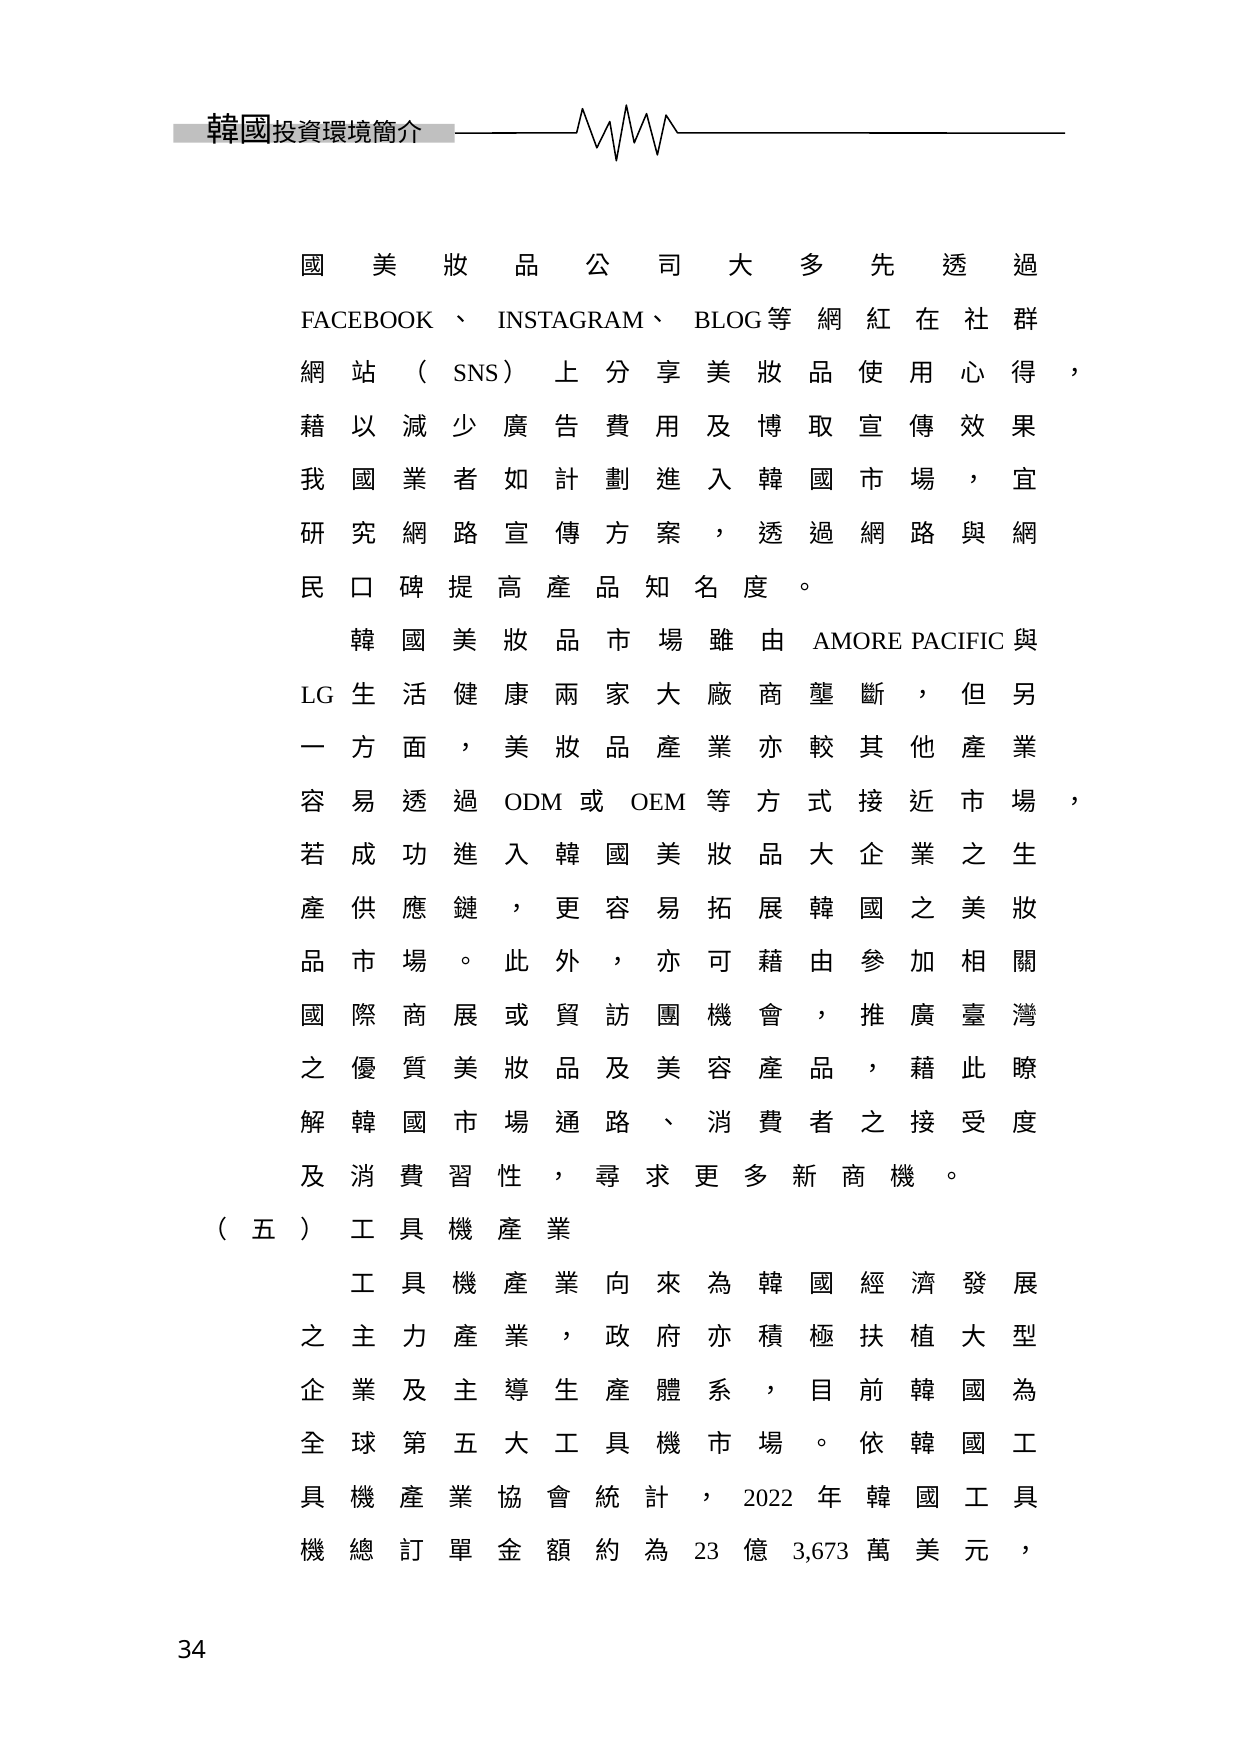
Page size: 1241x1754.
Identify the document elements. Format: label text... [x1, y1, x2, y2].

text （五）工具機產業 [202, 1201, 1063, 1254]
text 韓國美妝品市場雖由AMORE PACIFIC與LG生活健康兩家大廠商壟斷，但另一方面，美妝品產業亦較其他產業容易透過ODM或OEM等方式接近市場，若成功進入韓國美妝品大企業之生產供應鏈，更容易拓展韓國之美妝品市場。此外，亦可藉由參加相關國際商展或貿訪團機會，推廣臺灣之優質美妝品及美容產品，藉此瞭解韓國市場通路、消費者之接受度及消費習性，尋求更多新商機。 [276, 612, 1063, 1201]
text 韓國一般美妝品上市時，因較無品牌知名度，不易進入店面銷售，爰先於SNS、BLOG及網購中心進行宣傳及銷售活動，俟提高品牌知名度後，才進入H&B商場、美容專賣店等實體商店，逐步擴大銷售業績。目前韓國美妝品公司大多先透過FACEBOOK、INSTAGRAM、BLOG等網紅在社群網站（SNS）上分享美妝品使用心得，藉以減少廣告費用及博取宣傳效果。我國業者如計劃進入韓國市場，宜研究網路宣傳方案，透過網路與網民口碑提高產品知名度。 [276, 237, 1063, 612]
text 工具機產業向來為韓國經濟發展之主力產業，政府亦積極扶植大型企業及主導生產體系，目前韓國為全球第五大工具機市場。依韓國工具機產業協會統計，2022年韓國工具機總訂單金額約為23億3,673萬美元， [276, 1254, 1063, 1576]
